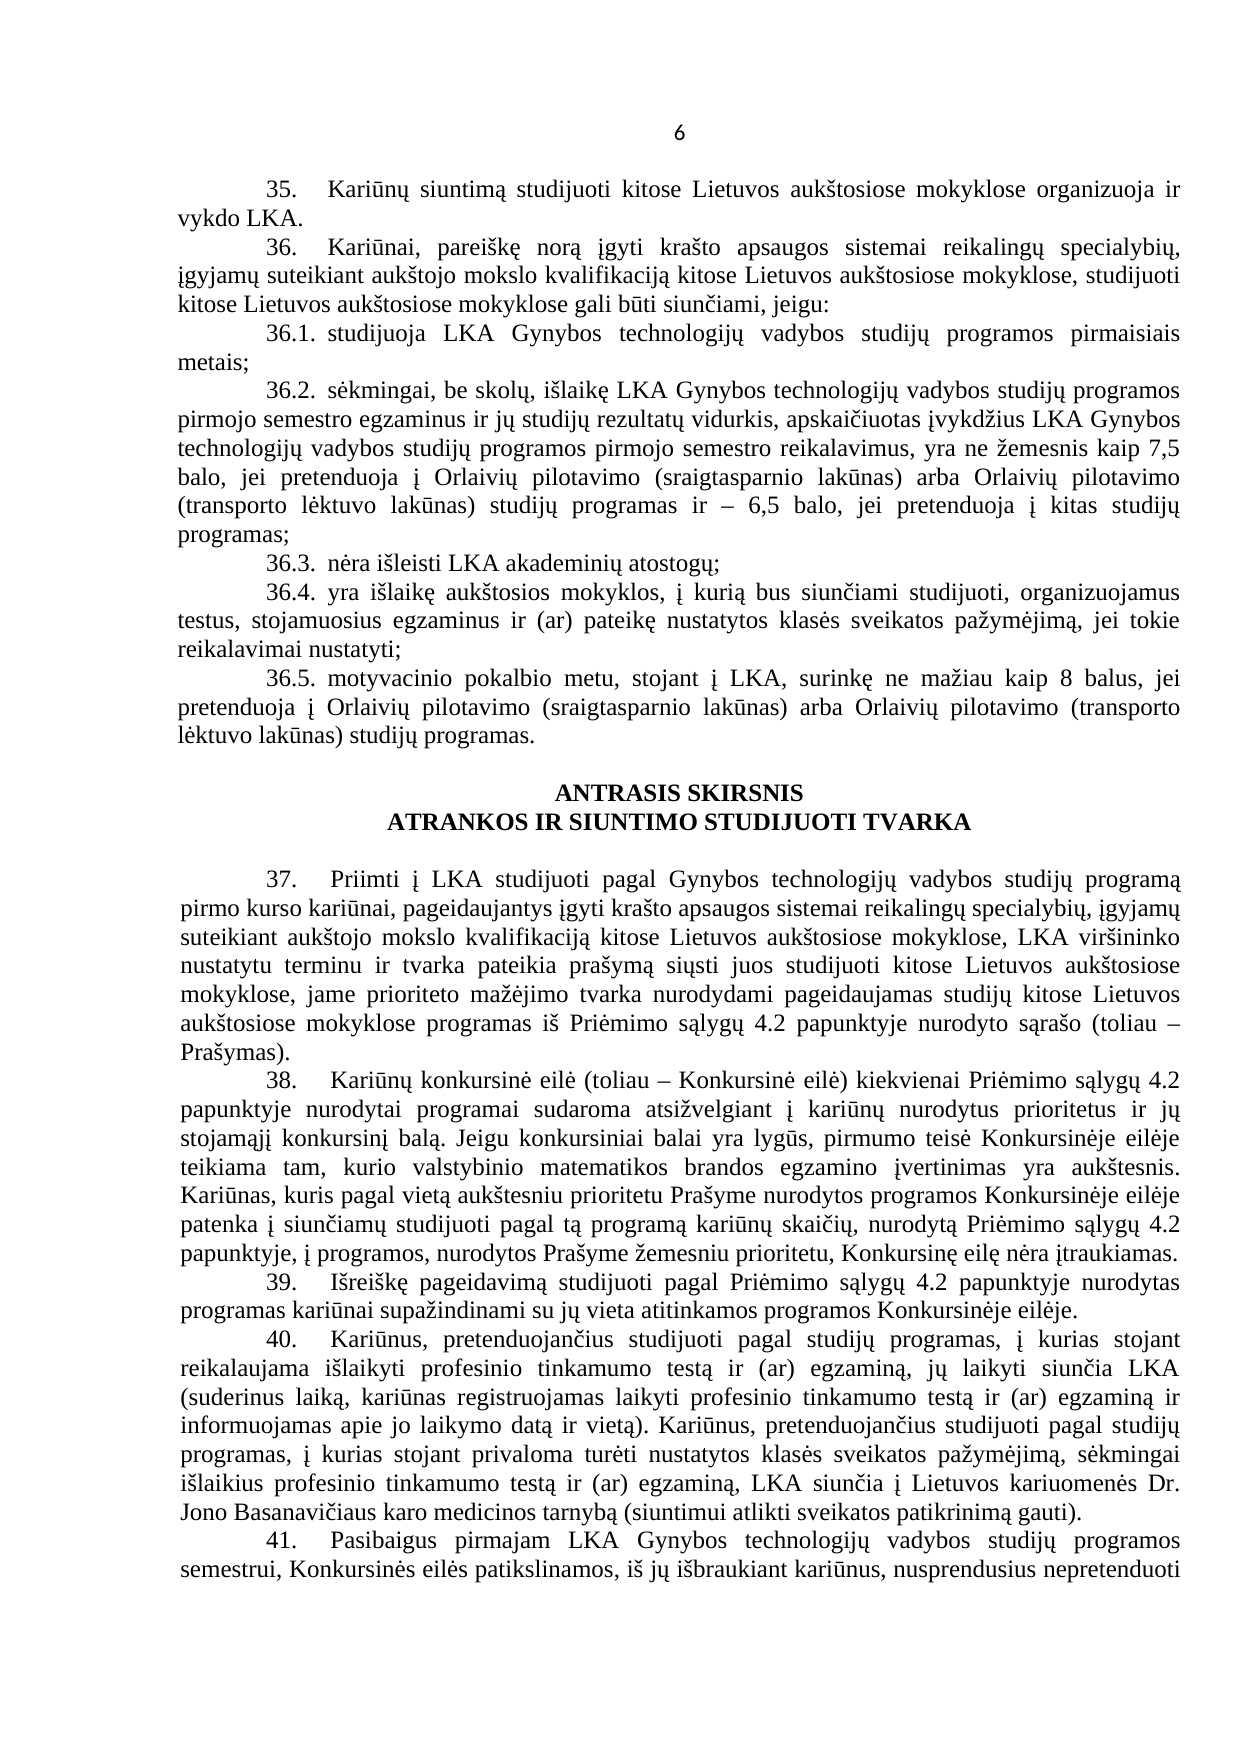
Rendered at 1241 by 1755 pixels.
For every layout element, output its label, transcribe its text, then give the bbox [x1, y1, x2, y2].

text 37. Priimti į LKA studijuoti pagal Gynybos technologijų vadybos studijų programą pirmo kurso kariūnai, pageidaujantys įgyti krašto apsaugos sistemai reikalingų specialybių, įgyjamų suteikiant aukštojo mokslo kvalifikaciją kitose Lietuvos aukštosiose mokyklose, LKA viršininko nustatytu terminu ir tvarka pateikia prašymą siųsti juos studijuoti kitose Lietuvos aukštosiose mokyklose, jame prioriteto mažėjimo tvarka nurodydami pageidaujamas studijų kitose Lietuvos aukštosiose mokyklose programas iš Priėmimo sąlygų 4.2 papunktyje nurodyto sąrašo (toliau – Prašymas). [180, 864, 1181, 1065]
text 36.3. nėra išleisti LKA akademinių atostogų; [177, 548, 1181, 577]
text 39. Išreiškę pageidavimą studijuoti pagal Priėmimo sąlygų 4.2 papunktyje nurodytas programas kariūnai supažindinami su jų vieta atitinkamos programos Konkursinėje eilėje. [180, 1267, 1181, 1324]
text ANTRASIS SKIRSNIS [177, 778, 1181, 807]
text 36.5. motyvacinio pokalbio metu, stojant į LKA, surinkę ne mažiau kaip 8 balus, jei pretenduoja į Orlaivių pilotavimo (sraigtasparnio lakūnas) arba Orlaivių pilotavimo (transporto lėktuvo lakūnas) studijų programas. [177, 663, 1181, 749]
text 41. Pasibaigus pirmajam LKA Gynybos technologijų vadybos studijų programos semestrui, Konkursinės eilės patikslinamos, iš jų išbraukiant kariūnus, nusprendusius nepretenduoti [180, 1525, 1181, 1583]
text ATRANKOS IR SIUNTIMO STUDIJUOTI TVARKA [177, 807, 1181, 835]
text 36.1. studijuoja LKA Gynybos technologijų vadybos studijų programos pirmaisiais metais; [177, 318, 1181, 375]
text 36. Kariūnai, pareiškę norą įgyti krašto apsaugos sistemai reikalingų specialybių, įgyjamų suteikiant aukštojo mokslo kvalifikaciją kitose Lietuvos aukštosiose mokyklose, studijuoti kitose Lietuvos aukštosiose mokyklose gali būti siunčiami, jeigu: [177, 232, 1181, 318]
text 35. Kariūnų siuntimą studijuoti kitose Lietuvos aukštosiose mokyklose organizuoja ir vykdo LKA. [177, 174, 1181, 232]
text 38. Kariūnų konkursinė eilė (toliau – Konkursinė eilė) kiekvienai Priėmimo sąlygų 4.2 papunktyje nurodytai programai sudaroma atsižvelgiant į kariūnų nurodytus prioritetus ir jų stojamąjį konkursinį balą. Jeigu konkursiniai balai yra lygūs, pirmumo teisė Konkursinėje eilėje teikiama tam, kurio valstybinio matematikos brandos egzamino įvertinimas yra aukštesnis. Kariūnas, kuris pagal vietą aukštesniu prioritetu Prašyme nurodytos programos Konkursinėje eilėje patenka į siunčiamų studijuoti pagal tą programą kariūnų skaičių, nurodytą Priėmimo sąlygų 4.2 papunktyje, į programos, nurodytos Prašyme žemesniu prioritetu, Konkursinę eilę nėra įtraukiamas. [180, 1065, 1181, 1267]
text 40. Kariūnus, pretenduojančius studijuoti pagal studijų programas, į kurias stojant reikalaujama išlaikyti profesinio tinkamumo testą ir (ar) egzaminą, jų laikyti siunčia LKA (suderinus laiką, kariūnas registruojamas laikyti profesinio tinkamumo testą ir (ar) egzaminą ir informuojamas apie jo laikymo datą ir vietą). Kariūnus, pretenduojančius studijuoti pagal studijų programas, į kurias stojant privaloma turėti nustatytos klasės sveikatos pažymėjimą, sėkmingai išlaikius profesinio tinkamumo testą ir (ar) egzaminą, LKA siunčia į Lietuvos kariuomenės Dr. Jono Basanavičiaus karo medicinos tarnybą (siuntimui atlikti sveikatos patikrinimą gauti). [180, 1324, 1181, 1525]
text 36.4. yra išlaikę aukštosios mokyklos, į kurią bus siunčiami studijuoti, organizuojamus testus, stojamuosius egzaminus ir (ar) pateikę nustatytos klasės sveikatos pažymėjimą, jei tokie reikalavimai nustatyti; [177, 577, 1181, 663]
text 36.2. sėkmingai, be skolų, išlaikę LKA Gynybos technologijų vadybos studijų programos pirmojo semestro egzaminus ir jų studijų rezultatų vidurkis, apskaičiuotas įvykdžius LKA Gynybos technologijų vadybos studijų programos pirmojo semestro reikalavimus, yra ne žemesnis kaip 7,5 balo, jei pretenduoja į Orlaivių pilotavimo (sraigtasparnio lakūnas) arba Orlaivių pilotavimo (transporto lėktuvo lakūnas) studijų programas ir – 6,5 balo, jei pretenduoja į kitas studijų programas; [177, 375, 1181, 548]
